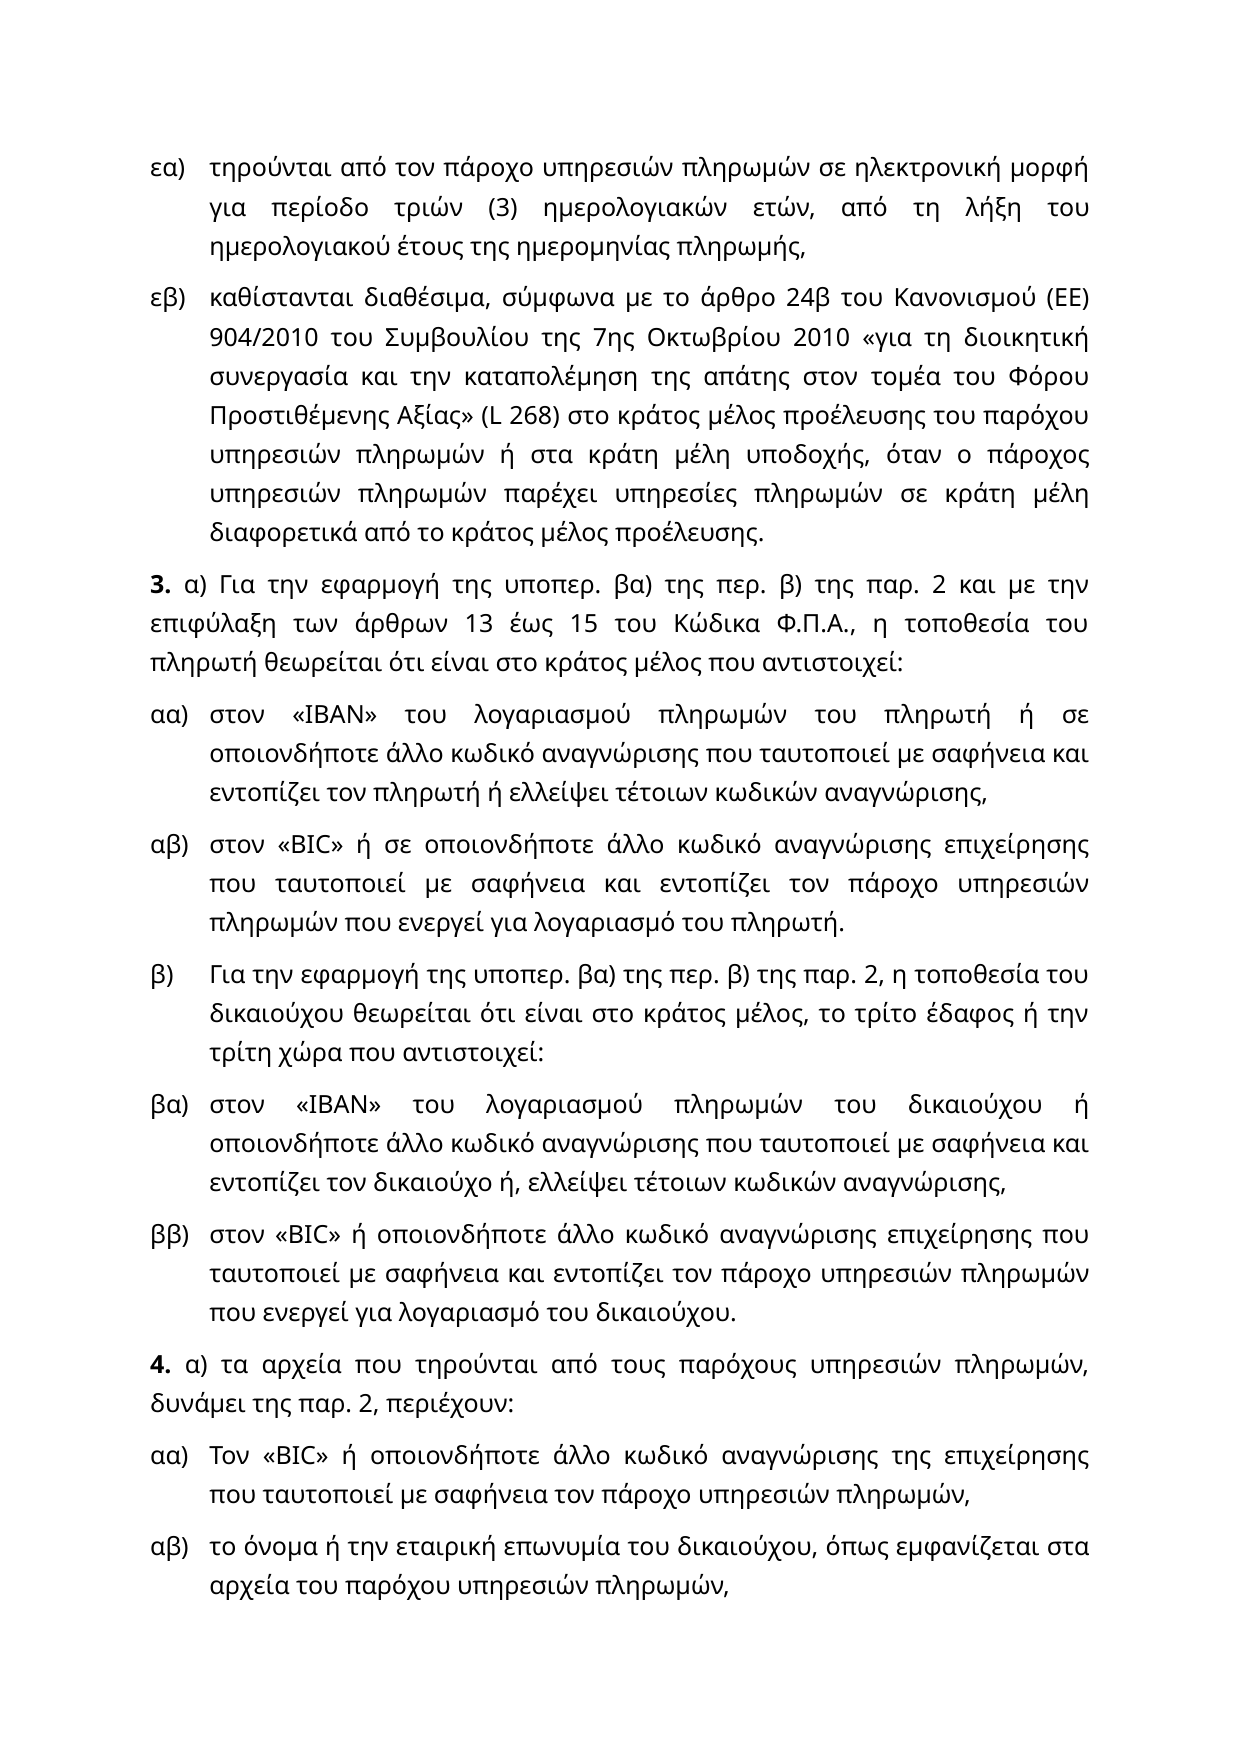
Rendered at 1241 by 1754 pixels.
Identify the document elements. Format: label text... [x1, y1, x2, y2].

text 4. α) τα αρχεία που τηρούνται από τους παρόχους υπηρεσιών πληρωμών, δυνάμει της παρ. 2, περιέχουν: [150, 1347, 1090, 1420]
list β) Για την εφαρμογή της υποπερ. βα) της περ. β) της παρ. 2, η τοποθεσία του δικαιούχου θεωρείται ότι είναι στο κράτος μέλος, το τρίτο έδαφος ή την τρίτη χώρα που αντιστοιχεί: [150, 957, 1090, 1069]
list εα) τηρούνται από τον πάροχο υπηρεσιών πληρωμών σε ηλεκτρονική μορφή για περίοδο τριών (3) ημερολογιακών ετών, από τη λήξη του ημερολογιακού έτους της ημερομηνίας πληρωμής, [150, 150, 1090, 262]
list αβ) στον «BIC» ή σε οποιονδήποτε άλλο κωδικό αναγνώρισης επιχείρησης που ταυτοποιεί με σαφήνεια και εντοπίζει τον πάροχο υπηρεσιών πληρωμών που ενεργεί για λογαριασμό του πληρωτή. [150, 827, 1090, 939]
list βα) στον «IBAN» του λογαριασμού πληρωμών του δικαιούχου ή οποιονδήποτε άλλο κωδικό αναγνώρισης που ταυτοποιεί με σαφήνεια και εντοπίζει τον δικαιούχο ή, ελλείψει τέτοιων κωδικών αναγνώρισης, [150, 1087, 1090, 1199]
list εβ) καθίστανται διαθέσιμα, σύμφωνα με το άρθρο 24β του Κανονισμού (ΕΕ) 904/2010 του Συμβουλίου της 7ης Οκτωβρίου 2010 «για τη διοικητική συνεργασία και την καταπολέμηση της απάτης στον τομέα του Φόρου Προστιθέμενης Αξίας» (L 268) στο κράτος μέλος προέλευσης του παρόχου υπηρεσιών πληρωμών ή στα κράτη μέλη υποδοχής, όταν ο πάροχος υπηρεσιών πληρωμών παρέχει υπηρεσίες πληρωμών σε κράτη μέλη διαφορετικά από το κράτος μέλος προέλευσης. [150, 280, 1090, 549]
list ββ) στον «BIC» ή οποιονδήποτε άλλο κωδικό αναγνώρισης επιχείρησης που ταυτοποιεί με σαφήνεια και εντοπίζει τον πάροχο υπηρεσιών πληρωμών που ενεργεί για λογαριασμό του δικαιούχου. [150, 1217, 1090, 1329]
list αβ) το όνομα ή την εταιρική επωνυμία του δικαιούχου, όπως εμφανίζεται στα αρχεία του παρόχου υπηρεσιών πληρωμών, [150, 1528, 1090, 1602]
list αα) Τον «BIC» ή οποιονδήποτε άλλο κωδικό αναγνώρισης της επιχείρησης που ταυτοποιεί με σαφήνεια τον πάροχο υπηρεσιών πληρωμών, [150, 1437, 1090, 1511]
list αα) στον «IBAN» του λογαριασμού πληρωμών του πληρωτή ή σε οποιονδήποτε άλλο κωδικό αναγνώρισης που ταυτοποιεί με σαφήνεια και εντοπίζει τον πληρωτή ή ελλείψει τέτοιων κωδικών αναγνώρισης, [150, 697, 1090, 809]
text 3. α) Για την εφαρμογή της υποπερ. βα) της περ. β) της παρ. 2 και με την επιφύλαξη των άρθρων 13 έως 15 του Κώδικα Φ.Π.Α., η τοποθεσία του πληρωτή θεωρείται ότι είναι στο κράτος μέλος που αντιστοιχεί: [150, 567, 1090, 679]
